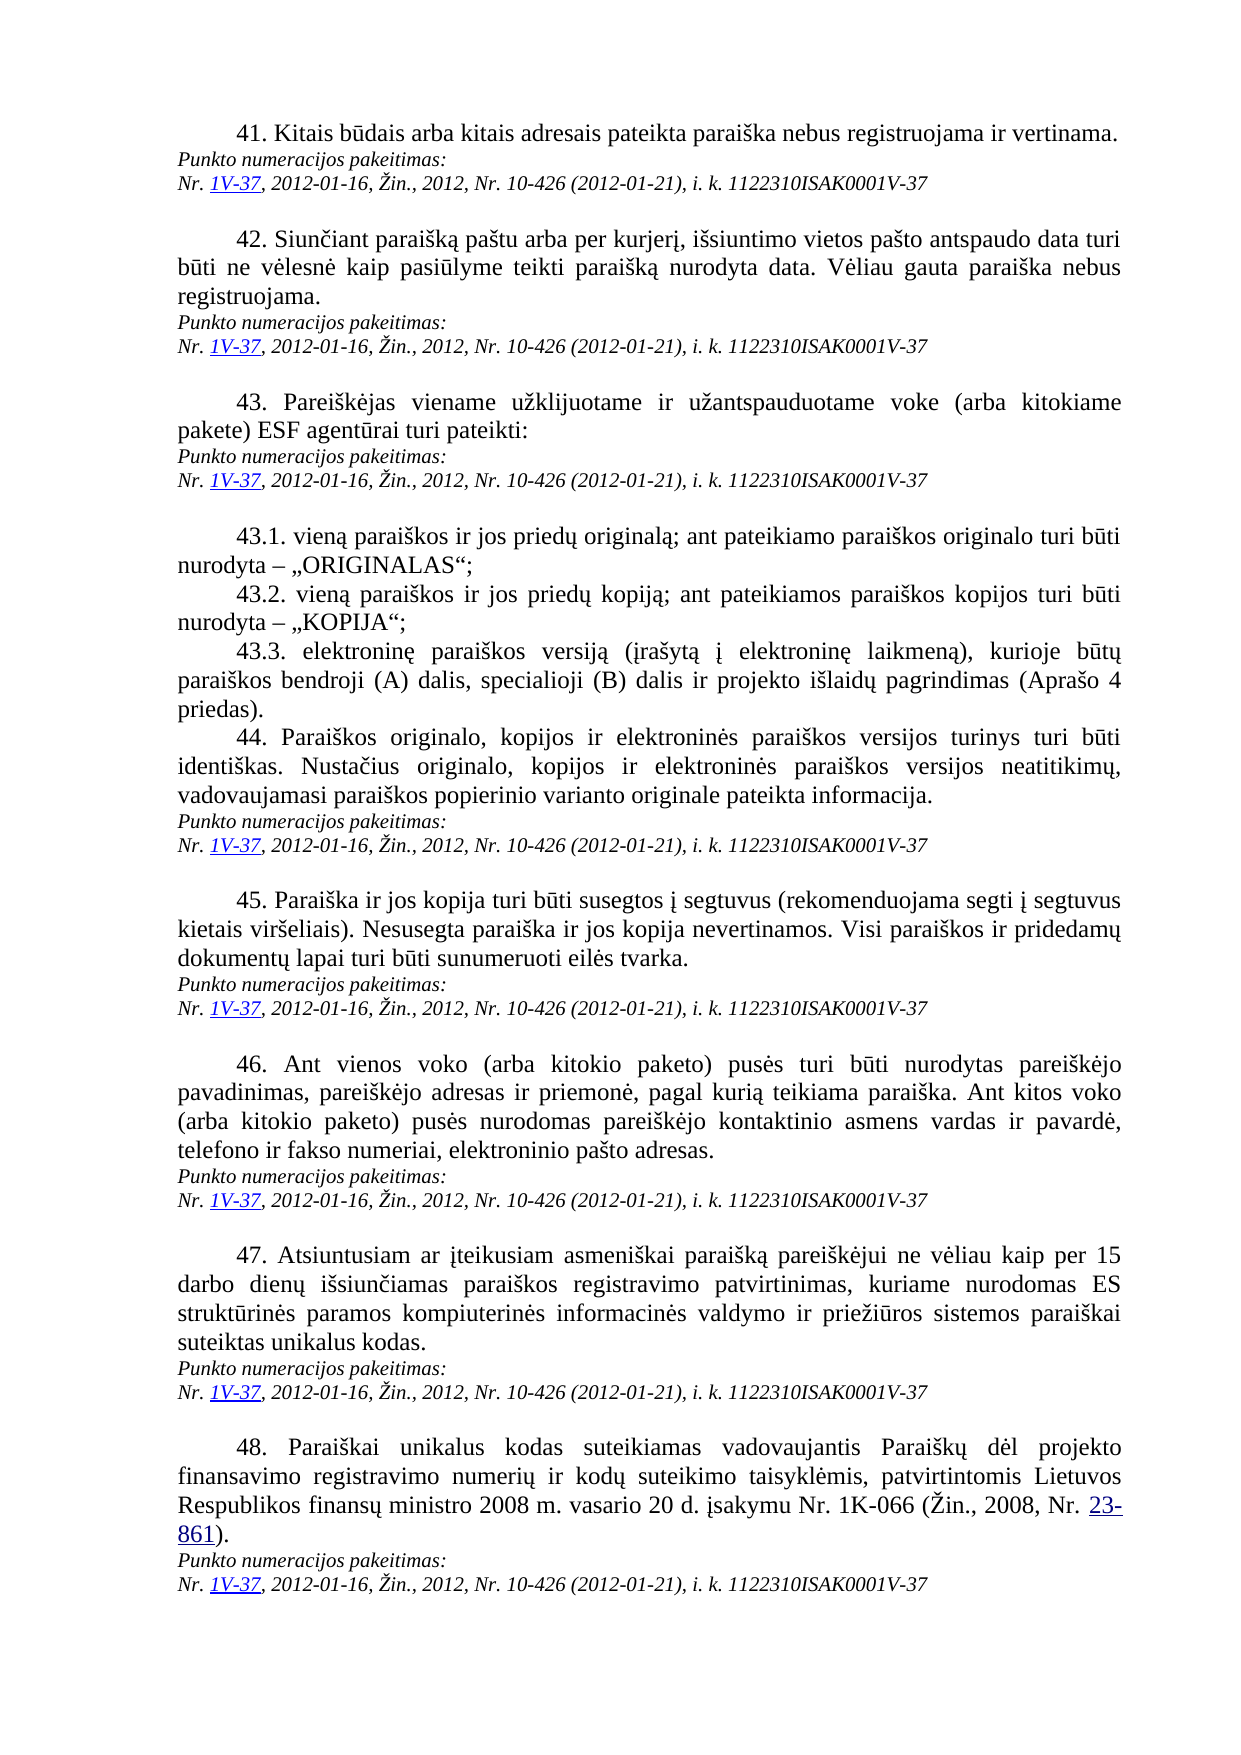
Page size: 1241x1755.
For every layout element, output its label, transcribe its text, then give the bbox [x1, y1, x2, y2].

text Punkto numeracijos pakeitimas: [177, 310, 1122, 334]
text Nr. 1V-37, 2012-01-16, Žin., 2012, Nr. 10-426 (2012-01-21), i. k. 1122310ISAK0001V-37 [177, 833, 1122, 857]
text Punkto numeracijos pakeitimas: [177, 444, 1122, 468]
text 42. Siunčiant paraišką paštu arba per kurjerį, išsiuntimo vietos pašto antspaudo data turi būti ne vėlesnė kaip pasiūlyme teikti paraišką nurodyta data. Vėliau gauta paraiška nebus registruojama. [177, 224, 1122, 310]
text Punkto numeracijos pakeitimas: [177, 147, 1122, 171]
text 43.3. elektroninę paraiškos versiją (įrašytą į elektroninę laikmeną), kurioje būtų paraiškos bendroji (A) dalis, specialioji (B) dalis ir projekto išlaidų pagrindimas (Aprašo 4 priedas). [177, 636, 1122, 722]
text Nr. 1V-37, 2012-01-16, Žin., 2012, Nr. 10-426 (2012-01-21), i. k. 1122310ISAK0001V-37 [177, 171, 1122, 195]
text Nr. 1V-37, 2012-01-16, Žin., 2012, Nr. 10-426 (2012-01-21), i. k. 1122310ISAK0001V-37 [177, 334, 1122, 358]
text 48. Paraiškai unikalus kodas suteikiamas vadovaujantis Paraiškų dėl projekto finansavimo registravimo numerių ir kodų suteikimo taisyklėmis, patvirtintomis Lietuvos Respublikos finansų ministro 2008 m. vasario 20 d. įsakymu Nr. 1K-066 (Žin., 2008, Nr. 23-861). [177, 1432, 1122, 1547]
text 45. Paraiška ir jos kopija turi būti susegtos į segtuvus (rekomenduojama segti į segtuvus kietais viršeliais). Nesusegta paraiška ir jos kopija nevertinamos. Visi paraiškos ir pridedamų dokumentų lapai turi būti sunumeruoti eilės tvarka. [177, 886, 1122, 972]
text 43. Pareiškėjas viename užklijuotame ir užantspauduotame voke (arba kitokiame pakete) ESF agentūrai turi pateikti: [177, 387, 1122, 444]
text Punkto numeracijos pakeitimas: [177, 972, 1122, 996]
text Punkto numeracijos pakeitimas: [177, 1164, 1122, 1188]
text 43.1. vieną paraiškos ir jos priedų originalą; ant pateikiamo paraiškos originalo turi būti nurodyta – „ORIGINALAS“; [177, 521, 1122, 579]
text Nr. 1V-37, 2012-01-16, Žin., 2012, Nr. 10-426 (2012-01-21), i. k. 1122310ISAK0001V-37 [177, 1380, 1122, 1404]
text 41. Kitais būdais arba kitais adresais pateikta paraiška nebus registruojama ir vertinama. [177, 118, 1122, 147]
text Nr. 1V-37, 2012-01-16, Žin., 2012, Nr. 10-426 (2012-01-21), i. k. 1122310ISAK0001V-37 [177, 1188, 1122, 1212]
text 43.2. vieną paraiškos ir jos priedų kopiją; ant pateikiamos paraiškos kopijos turi būti nurodyta – „KOPIJA“; [177, 579, 1122, 636]
text Nr. 1V-37, 2012-01-16, Žin., 2012, Nr. 10-426 (2012-01-21), i. k. 1122310ISAK0001V-37 [177, 996, 1122, 1020]
text Nr. 1V-37, 2012-01-16, Žin., 2012, Nr. 10-426 (2012-01-21), i. k. 1122310ISAK0001V-37 [177, 468, 1122, 492]
text 44. Paraiškos originalo, kopijos ir elektroninės paraiškos versijos turinys turi būti identiškas. Nustačius originalo, kopijos ir elektroninės paraiškos versijos neatitikimų, vadovaujamasi paraiškos popierinio varianto originale pateikta informacija. [177, 722, 1122, 809]
text 47. Atsiuntusiam ar įteikusiam asmeniškai paraišką pareiškėjui ne vėliau kaip per 15 darbo dienų išsiunčiamas paraiškos registravimo patvirtinimas, kuriame nurodomas ES struktūrinės paramos kompiuterinės informacinės valdymo ir priežiūros sistemos paraiškai suteiktas unikalus kodas. [177, 1241, 1122, 1356]
text Punkto numeracijos pakeitimas: [177, 1356, 1122, 1380]
text Punkto numeracijos pakeitimas: [177, 809, 1122, 833]
text Punkto numeracijos pakeitimas: [177, 1547, 1122, 1572]
text 46. Ant vienos voko (arba kitokio paketo) pusės turi būti nurodytas pareiškėjo pavadinimas, pareiškėjo adresas ir priemonė, pagal kurią teikiama paraiška. Ant kitos voko (arba kitokio paketo) pusės nurodomas pareiškėjo kontaktinio asmens vardas ir pavardė, telefono ir fakso numeriai, elektroninio pašto adresas. [177, 1049, 1122, 1164]
text Nr. 1V-37, 2012-01-16, Žin., 2012, Nr. 10-426 (2012-01-21), i. k. 1122310ISAK0001V-37 [177, 1572, 1122, 1596]
